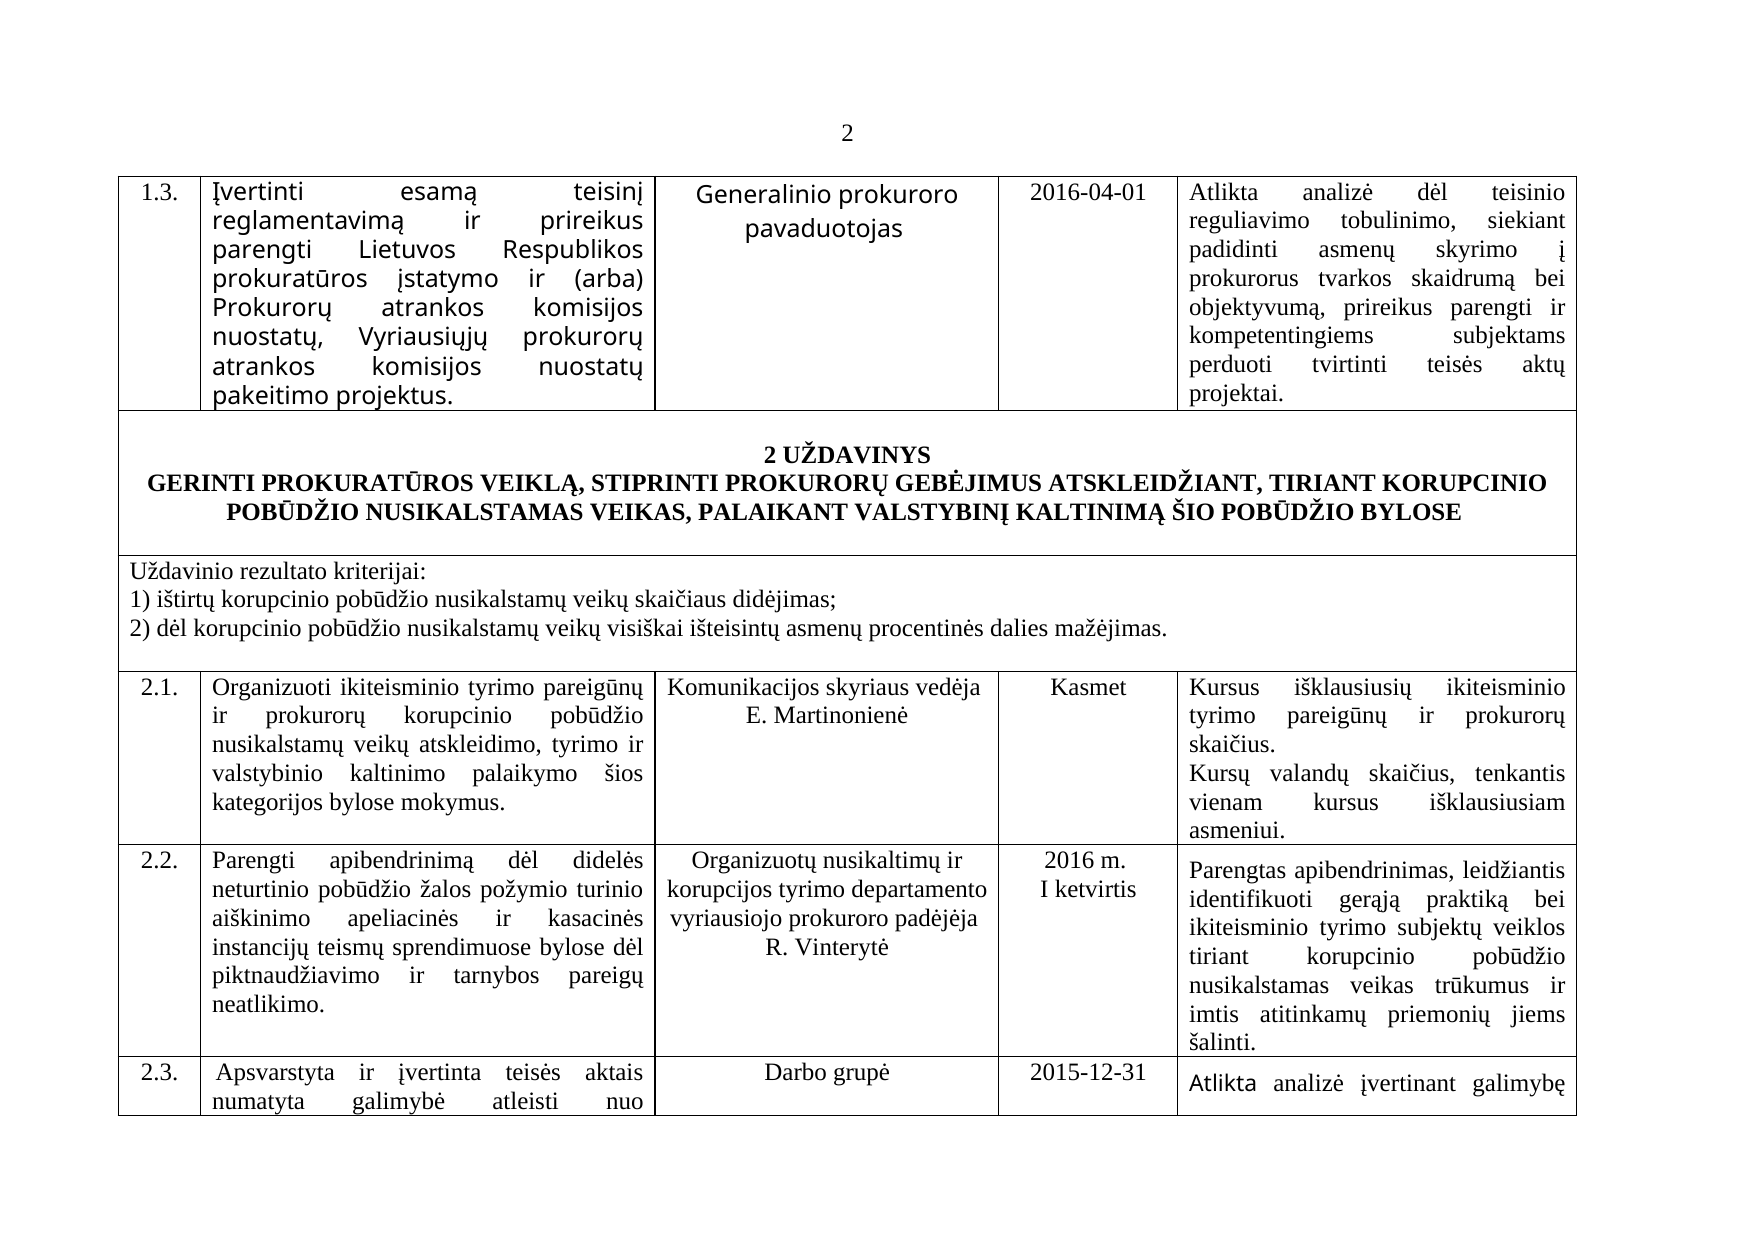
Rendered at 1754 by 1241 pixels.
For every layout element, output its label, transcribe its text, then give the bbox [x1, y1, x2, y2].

table_cell 2.1. [119, 672, 200, 844]
table_cell 2.3. [119, 1057, 200, 1115]
table_cell Parengti apibendrinimą dėl didelės neturtinio pobūdžio žalos požymio turinio aiškinimo apeliacinės ir kasacinės instancijų teismų sprendimuose bylose dėl piktnaudžiavimo ir tarnybos pareigų neatlikimo. [201, 845, 654, 1056]
table_cell Atlikta analizė įvertinant galimybę [1178, 1057, 1576, 1115]
table_cell 2016 m. I ketvirtis [999, 845, 1177, 1056]
table_cell Atlikta analizė dėl teisinio reguliavimo tobulinimo, siekiant padidinti asmenų skyrimo į prokurorus tvarkos skaidrumą bei objektyvumą, prireikus parengti ir kompetentingiems subjektams perduoti tvirtinti teisės aktų projektai. [1178, 177, 1576, 410]
table_cell Įvertinti esamą teisinį reglamentavimą ir prireikus parengti Lietuvos Respublikos prokuratūros įstatymo ir (arba) Prokurorų atrankos komisijos nuostatų, Vyriausiųjų prokurorų atrankos komisijos nuostatų pakeitimo projektus. [201, 177, 654, 410]
table_cell Apsvarstyta ir įvertinta teisės aktais numatyta galimybė atleisti nuo [201, 1057, 654, 1115]
table_cell Organizuoti ikiteisminio tyrimo pareigūnų ir prokurorų korupcinio pobūdžio nusikalstamų veikų atskleidimo, tyrimo ir valstybinio kaltinimo palaikymo šios kategorijos bylose mokymus. [201, 672, 654, 844]
table_cell Darbo grupė [656, 1057, 998, 1115]
table_cell Kasmet [999, 672, 1177, 844]
table_cell 2.2. [119, 845, 200, 1056]
table_cell Uždavinio rezultato kriterijai: 1) ištirtų korupcinio pobūdžio nusikalstamų veikų skaičiaus didėjimas; 2) dėl korupcinio pobūdžio nusikalstamų veikų visiškai išteisintų asmenų procentinės dalies mažėjimas. [119, 556, 1576, 671]
table_cell Parengtas apibendrinimas, leidžiantis identifikuoti gerąją praktiką bei ikiteisminio tyrimo subjektų veiklos tiriant korupcinio pobūdžio nusikalstamas veikas trūkumus ir imtis atitinkamų priemonių jiems šalinti. [1178, 845, 1576, 1056]
table_cell 2016-04-01 [999, 177, 1177, 410]
table_cell Komunikacijos skyriaus vedėja E. Martinonienė [656, 672, 998, 844]
table_cell Generalinio prokuroro pavaduotojas [656, 177, 998, 410]
table_cell 1.3. [119, 177, 200, 410]
table_cell 2015-12-31 [999, 1057, 1177, 1115]
table_cell Kursus išklausiusių ikiteisminio tyrimo pareigūnų ir prokurorų skaičius. Kursų valandų skaičius, tenkantis vienam kursus išklausiusiam asmeniui. [1178, 672, 1576, 844]
table_cell Organizuotų nusikaltimų ir korupcijos tyrimo departamento vyriausiojo prokuroro padėjėja R. Vinterytė [656, 845, 998, 1056]
table_cell 2 UŽDAVINYS Gerinti prokuratūros veiklą, stiprinti prokurorų gebėjimus atskleidžiant, tiriant korupcinio pobūdžio nusikalstamas veikas, palaikant valstybinį kaltinimą šio pobūdžio bylose [119, 411, 1576, 555]
